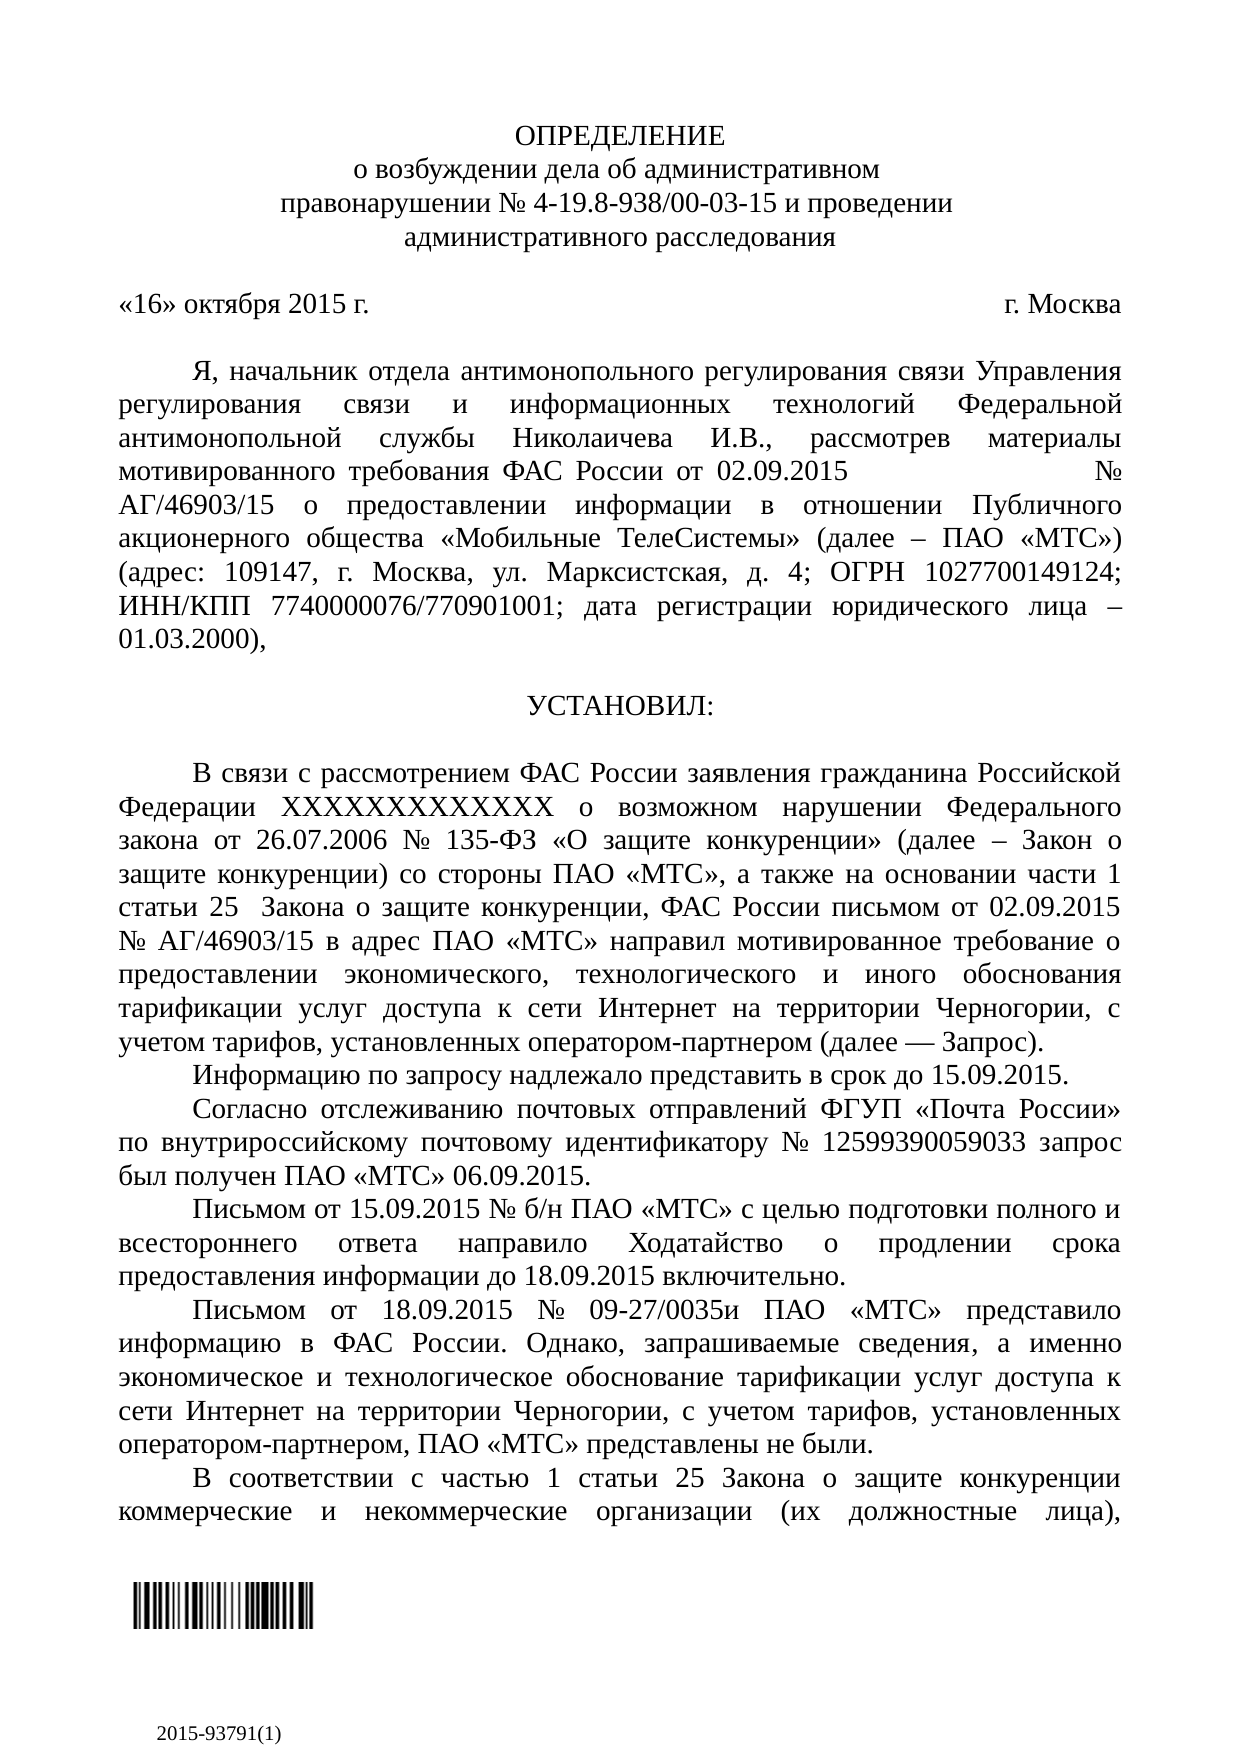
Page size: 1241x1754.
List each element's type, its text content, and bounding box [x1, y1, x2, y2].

text правонарушении № 4-19.8-938/00-03-15 и проведении [118, 185, 1122, 219]
text ОПРЕДЕЛЕНИЕ [118, 118, 1122, 152]
text Я, начальник отдела антимонопольного регулирования связи Управления регулирования связи и информационных технологий Федеральной антимонопольной службы Николаичева И.В., рассмотрев материалы мотивированного требования ФАС России от 02.09.2015 № АГ/46903/15 о предоставлении информации в отношении Публичного акционерного общества «Мобильные ТелеСистемы» (далее – ПАО «МТС») (адрес: 109147, г. Москва, ул. Марксистская, д. 4; ОГРН 1027700149124; ИНН/КПП 7740000076/770901001; дата регистрации юридического лица – 01.03.2000), [118, 353, 1122, 655]
text Письмом от 15.09.2015 № б/н ПАО «МТС» с целью подготовки полного и всестороннего ответа направило Ходатайство о продлении срока предоставления информации до 18.09.2015 включительно. [118, 1191, 1122, 1292]
text административного расследования [118, 219, 1122, 252]
text Согласно отслеживанию почтовых отправлений ФГУП «Почта России» по внутрироссийскому почтовому идентификатору № 12599390059033 запрос был получен ПАО «МТС» 06.09.2015. [118, 1091, 1122, 1191]
text В соответствии с частью 1 статьи 25 Закона о защите конкуренции коммерческие и некоммерческие организации (их должностные лица), [118, 1460, 1122, 1527]
picture [118, 1582, 331, 1629]
text Информацию по запросу надлежало представить в срок до 15.09.2015. [118, 1057, 1122, 1091]
text УСТАНОВИЛ: [118, 688, 1122, 722]
text «16» октября 2015 г. г. Москва [118, 286, 1122, 319]
text В связи с рассмотрением ФАС России заявления гражданина Российской Федерации XXXXXXXXXXXXX о возможном нарушении Федерального закона от 26.07.2006 № 135-ФЗ «О защите конкуренции» (далее – Закон о защите конкуренции) со стороны ПАО «МТС», а также на основании части 1 статьи 25 Закона о защите конкуренции, ФАС России письмом от 02.09.2015 № АГ/46903/15 в адрес ПАО «МТС» направил мотивированное требование о предоставлении экономического, технологического и иного обоснования тарификации услуг доступа к сети Интернет на территории Черногории, с учетом тарифов, установленных оператором-партнером (далее — Запрос). [118, 755, 1122, 1057]
text о возбуждении дела об административном [118, 152, 1122, 185]
text Письмом от 18.09.2015 № 09-27/0035и ПАО «МТС» представило информацию в ФАС России. Однако, запрашиваемые сведения, а именно экономическое и технологическое обоснование тарификации услуг доступа к сети Интернет на территории Черногории, с учетом тарифов, установленных оператором-партнером, ПАО «МТС» представлены не были. [118, 1292, 1122, 1460]
